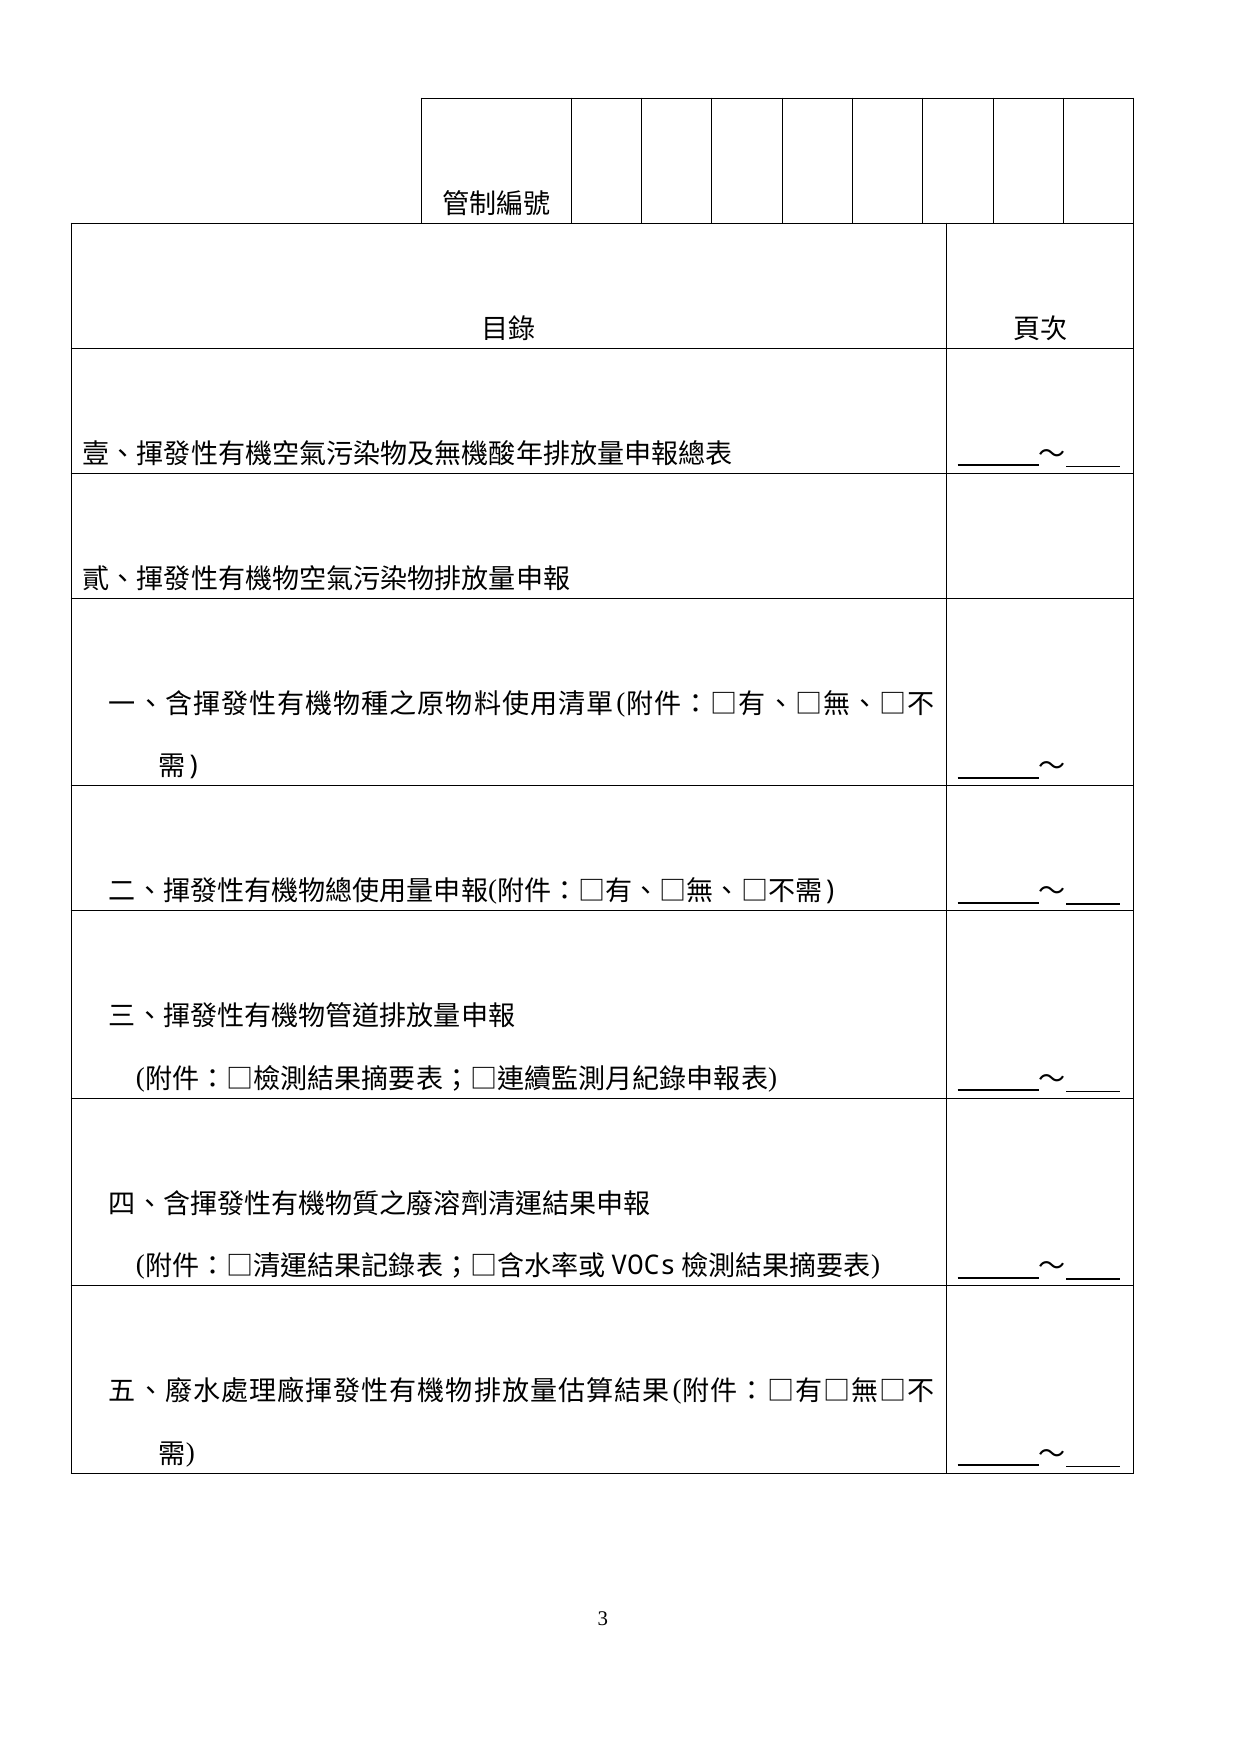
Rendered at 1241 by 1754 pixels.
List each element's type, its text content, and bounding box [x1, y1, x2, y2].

table_cell 壹、揮發性有機空氣污染物及無機酸年排放量申報總表 [72, 349, 946, 472]
table_header [994, 99, 1063, 222]
table_header [572, 99, 641, 222]
table_cell 五、廢水處理廠揮發性有機物排放量估算結果(附件：□有□無□不需) [72, 1286, 946, 1472]
table_header [71, 98, 421, 222]
table_cell [947, 474, 1133, 597]
table_cell 四、含揮發性有機物質之廢溶劑清運結果申報 (附件：□清運結果記錄表；□含水率或VOCs檢測結果摘要表) [72, 1099, 946, 1285]
table_cell 〜 [947, 1099, 1133, 1285]
table_cell 〜 [947, 1286, 1133, 1472]
table_cell 頁次 [947, 224, 1133, 347]
table_header [642, 99, 711, 222]
table_cell 一、含揮發性有機物種之原物料使用清單(附件：□有、□無、□不需) [72, 599, 946, 785]
table_cell 二、揮發性有機物總使用量申報(附件：□有、□無、□不需) [72, 786, 946, 910]
table_cell 〜 [947, 786, 1133, 910]
table_cell 三、揮發性有機物管道排放量申報 (附件：□檢測結果摘要表；□連續監測月紀錄申報表) [72, 911, 946, 1097]
table_cell 貳、揮發性有機物空氣污染物排放量申報 [72, 474, 946, 597]
table_cell 〜 [947, 911, 1133, 1097]
table_cell 目錄 [72, 224, 946, 347]
table_cell 〜 [947, 349, 1133, 472]
table_header [712, 99, 782, 222]
table_cell 〜 [947, 599, 1133, 785]
table_header [923, 99, 993, 222]
table_header 管制編號 [422, 99, 571, 222]
table_header [853, 99, 922, 222]
table_header [783, 99, 852, 222]
table_header [1064, 99, 1133, 222]
